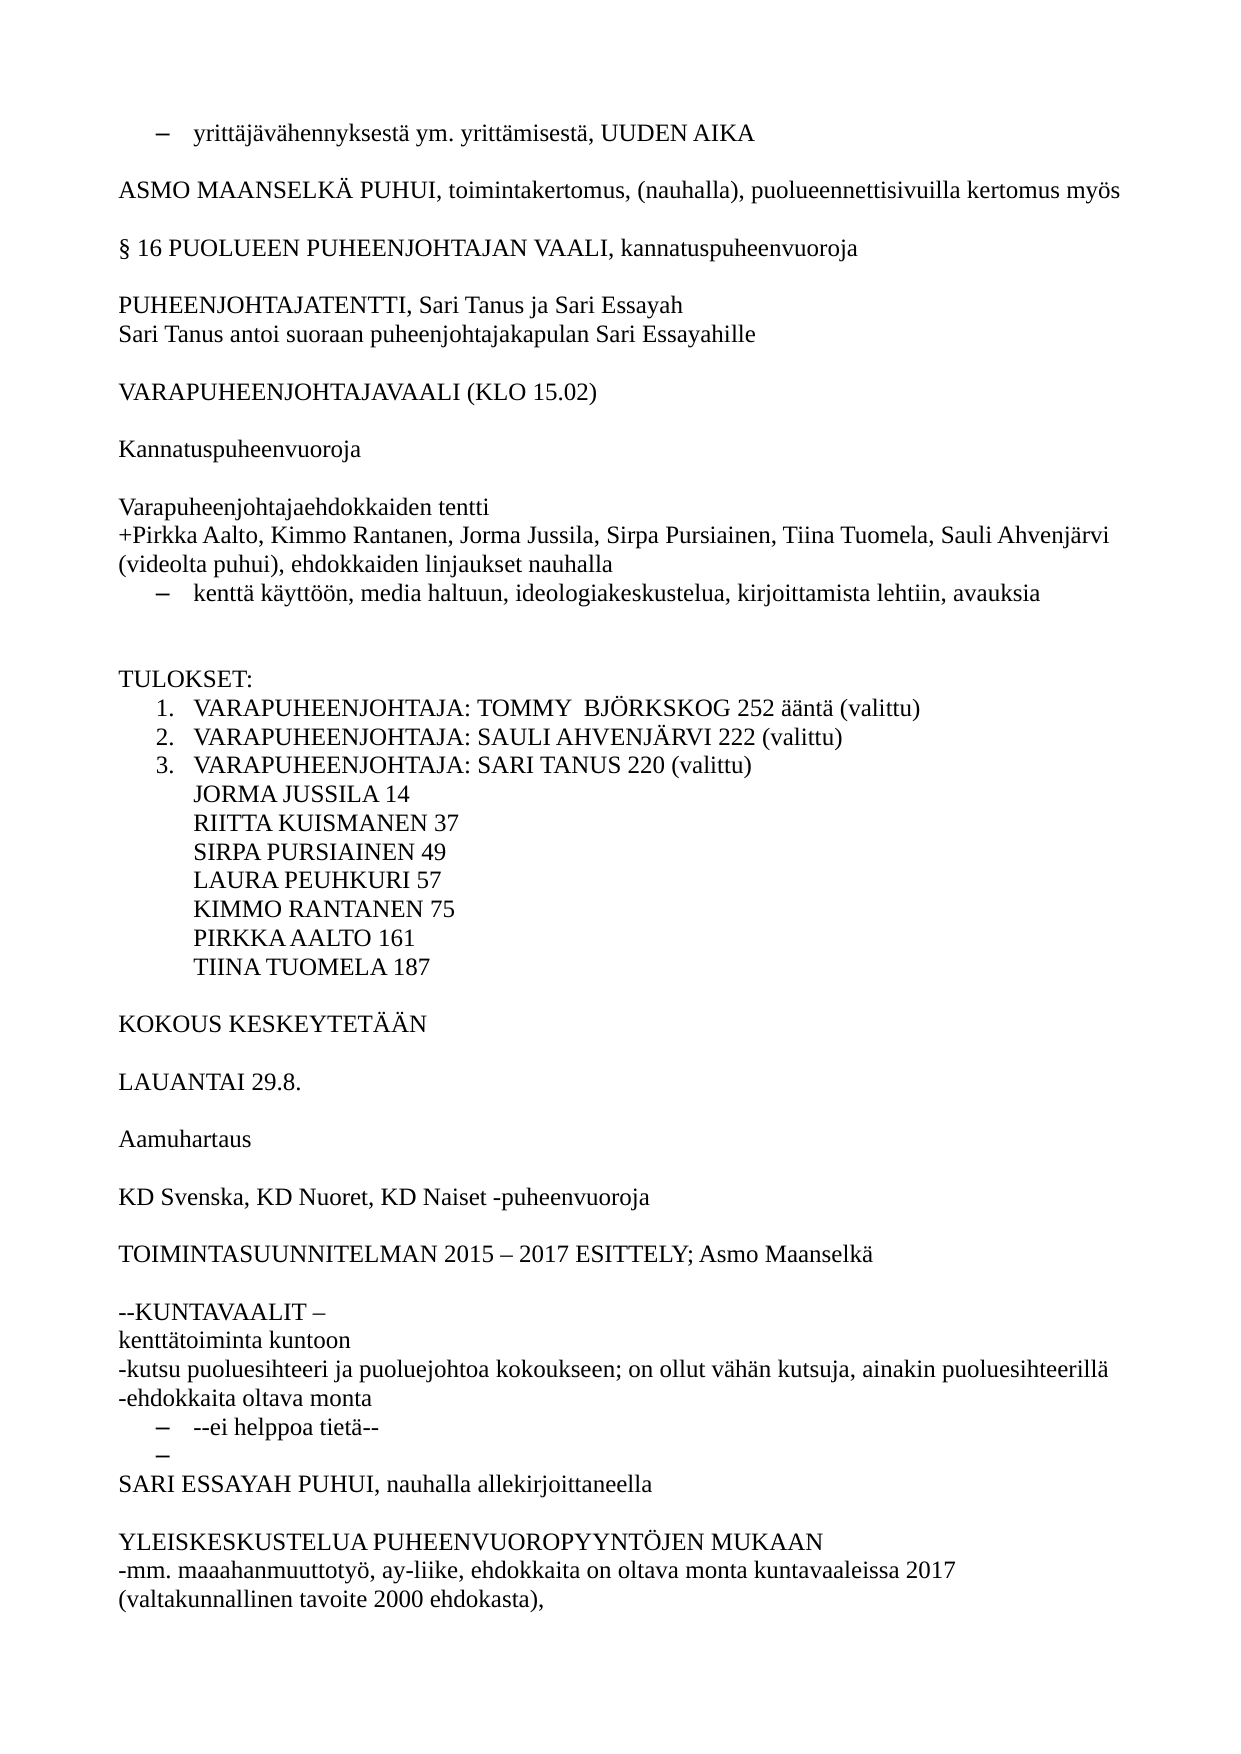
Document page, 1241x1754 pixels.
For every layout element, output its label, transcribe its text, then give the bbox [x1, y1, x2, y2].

text Aamuhartaus [118, 1124, 1122, 1153]
list KIMMO RANTANEN 75 [156, 894, 1122, 923]
text LAUANTAI 29.8. [118, 1067, 1122, 1096]
text § 16 PUOLUEEN PUHEENJOHTAJAN VAALI, kannatuspuheenvuoroja [118, 233, 1122, 262]
list kenttä käyttöön, media haltuun, ideologiakeskustelua, kirjoittamista lehtiin, avauksia [156, 578, 1122, 607]
text --KUNTAVAALIT – [118, 1297, 1122, 1326]
text KOKOUS KESKEYTETÄÄN [118, 1009, 1122, 1038]
list yrittäjävähennyksestä ym. yrittämisestä, UUDEN AIKA [156, 118, 1122, 147]
list TIINA TUOMELA 187 [156, 952, 1122, 981]
list VARAPUHEENJOHTAJA: SAULI AHVENJÄRVI 222 (valittu) [156, 722, 1122, 751]
text kenttätoiminta kuntoon [118, 1326, 1122, 1354]
text PUHEENJOHTAJATENTTI, Sari Tanus ja Sari Essayah [118, 291, 1122, 319]
list --ei helppoa tietä-- [156, 1412, 1122, 1441]
text -mm. maaahanmuuttotyö, ay-liike, ehdokkaita on oltava monta kuntavaaleissa 2017 (valtakunnallinen tavoite 2000 ehdokasta), [118, 1556, 1122, 1613]
text TOIMINTASUUNNITELMAN 2015 – 2017 ESITTELY; Asmo Maanselkä [118, 1239, 1122, 1268]
list VARAPUHEENJOHTAJA: SARI TANUS 220 (valittu) [156, 751, 1122, 779]
text -ehdokkaita oltava monta [118, 1383, 1122, 1412]
list PIRKKA AALTO 161 [156, 923, 1122, 952]
text Sari Tanus antoi suoraan puheenjohtajakapulan Sari Essayahille [118, 319, 1122, 348]
text VARAPUHEENJOHTAJAVAALI (KLO 15.02) [118, 377, 1122, 406]
text Kannatuspuheenvuoroja [118, 434, 1122, 463]
text TULOKSET: [118, 664, 1122, 693]
text +Pirkka Aalto, Kimmo Rantanen, Jorma Jussila, Sirpa Pursiainen, Tiina Tuomela, Sauli Ahvenjärvi (videolta puhui), ehdokkaiden linjaukset nauhalla [118, 521, 1122, 578]
list LAURA PEUHKURI 57 [156, 866, 1122, 894]
list VARAPUHEENJOHTAJA: TOMMY BJÖRKSKOG 252 ääntä (valittu) [156, 693, 1122, 722]
text YLEISKESKUSTELUA PUHEENVUOROPYYNTÖJEN MUKAAN [118, 1527, 1122, 1556]
text -kutsu puoluesihteeri ja puoluejohtoa kokoukseen; on ollut vähän kutsuja, ainakin puoluesihteerillä [118, 1354, 1122, 1383]
text KD Svenska, KD Nuoret, KD Naiset -puheenvuoroja [118, 1182, 1122, 1211]
text ASMO MAANSELKÄ PUHUI, toimintakertomus, (nauhalla), puolueennettisivuilla kertomus myös [118, 176, 1122, 204]
text Varapuheenjohtajaehdokkaiden tentti [118, 492, 1122, 521]
list RIITTA KUISMANEN 37 [156, 808, 1122, 837]
list JORMA JUSSILA 14 [156, 779, 1122, 808]
list SIRPA PURSIAINEN 49 [156, 837, 1122, 866]
text SARI ESSAYAH PUHUI, nauhalla allekirjoittaneella [118, 1469, 1122, 1498]
